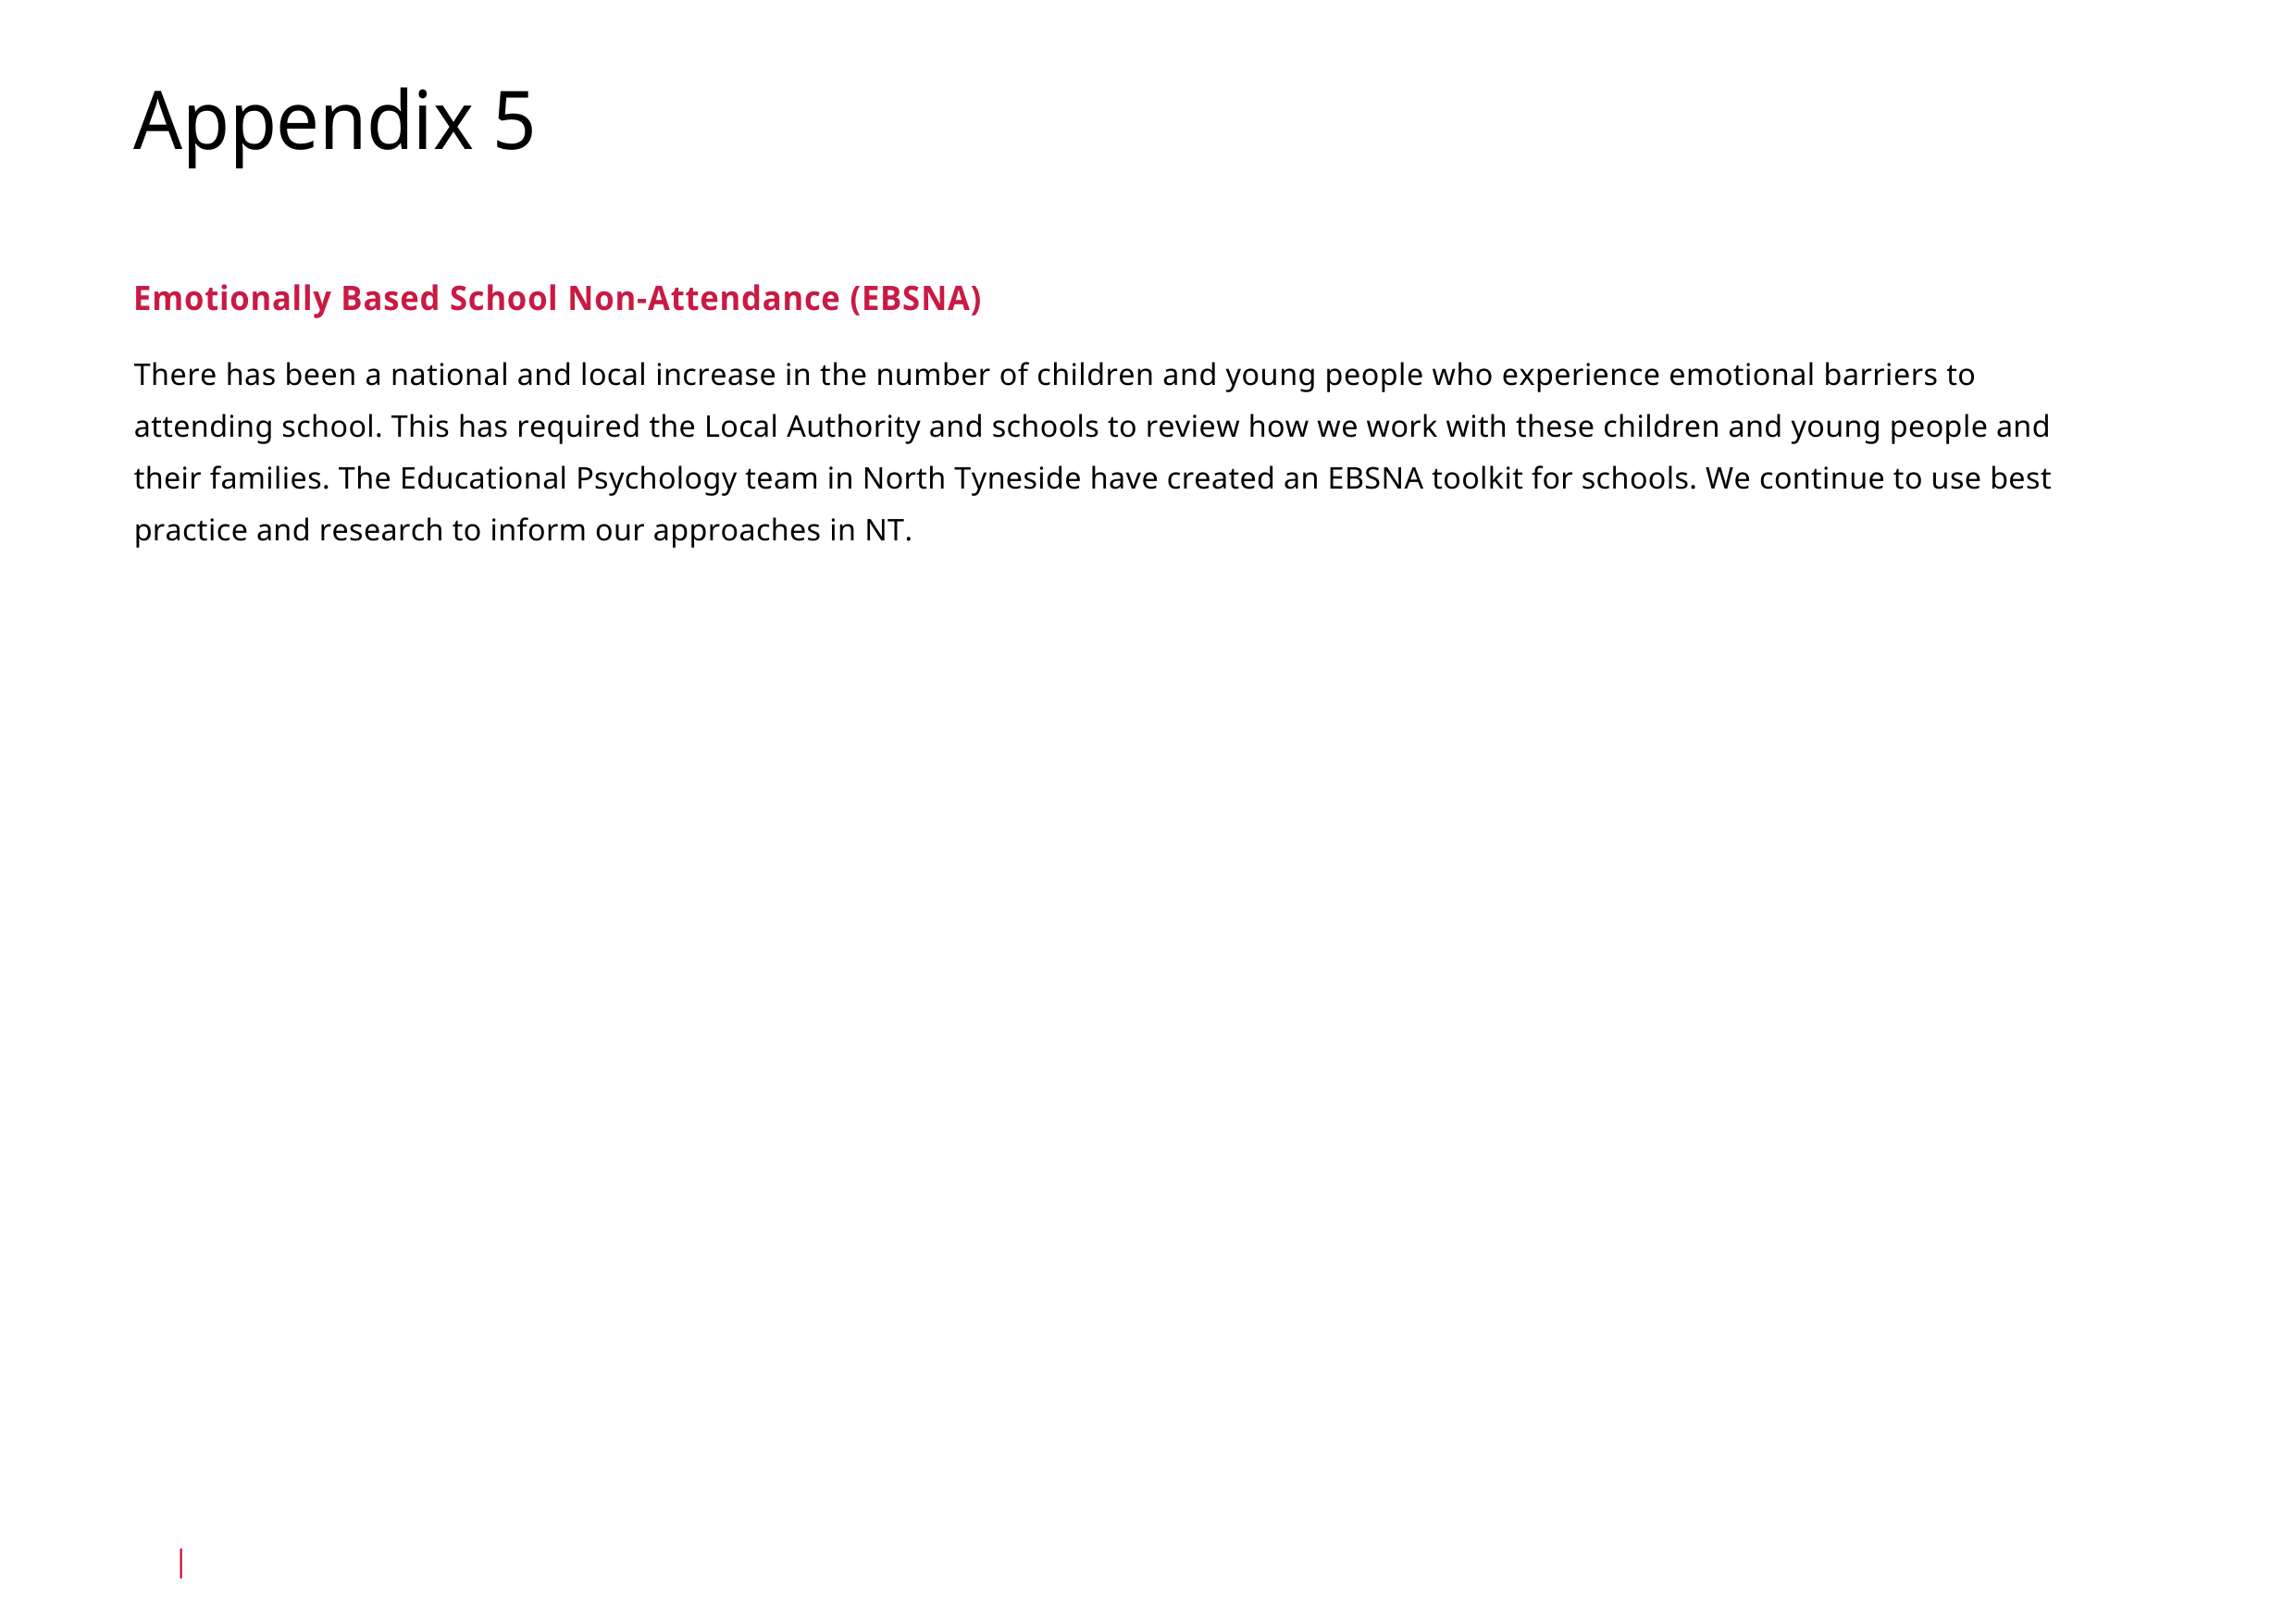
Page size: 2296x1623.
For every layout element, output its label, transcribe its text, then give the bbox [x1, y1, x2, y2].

text There has been a national and local increase in the number of children and young people who experience emotional barriers to [133, 360, 2165, 391]
text practice and research to inform our approaches in NT. [133, 515, 2165, 547]
text their families. The Educational Psychology team in North Tyneside have created an EBSNA toolkit for schools. We continue to use best [133, 464, 2165, 496]
text Emotionally Based School Non-Attendance (EBSNA) [133, 279, 1043, 318]
text Appendix 5 [133, 84, 565, 166]
text attending school. This has required the Local Authority and schools to review how we work with these children and young people and [133, 413, 2165, 443]
text 31 | Attendance Policy [130, 1537, 452, 1580]
